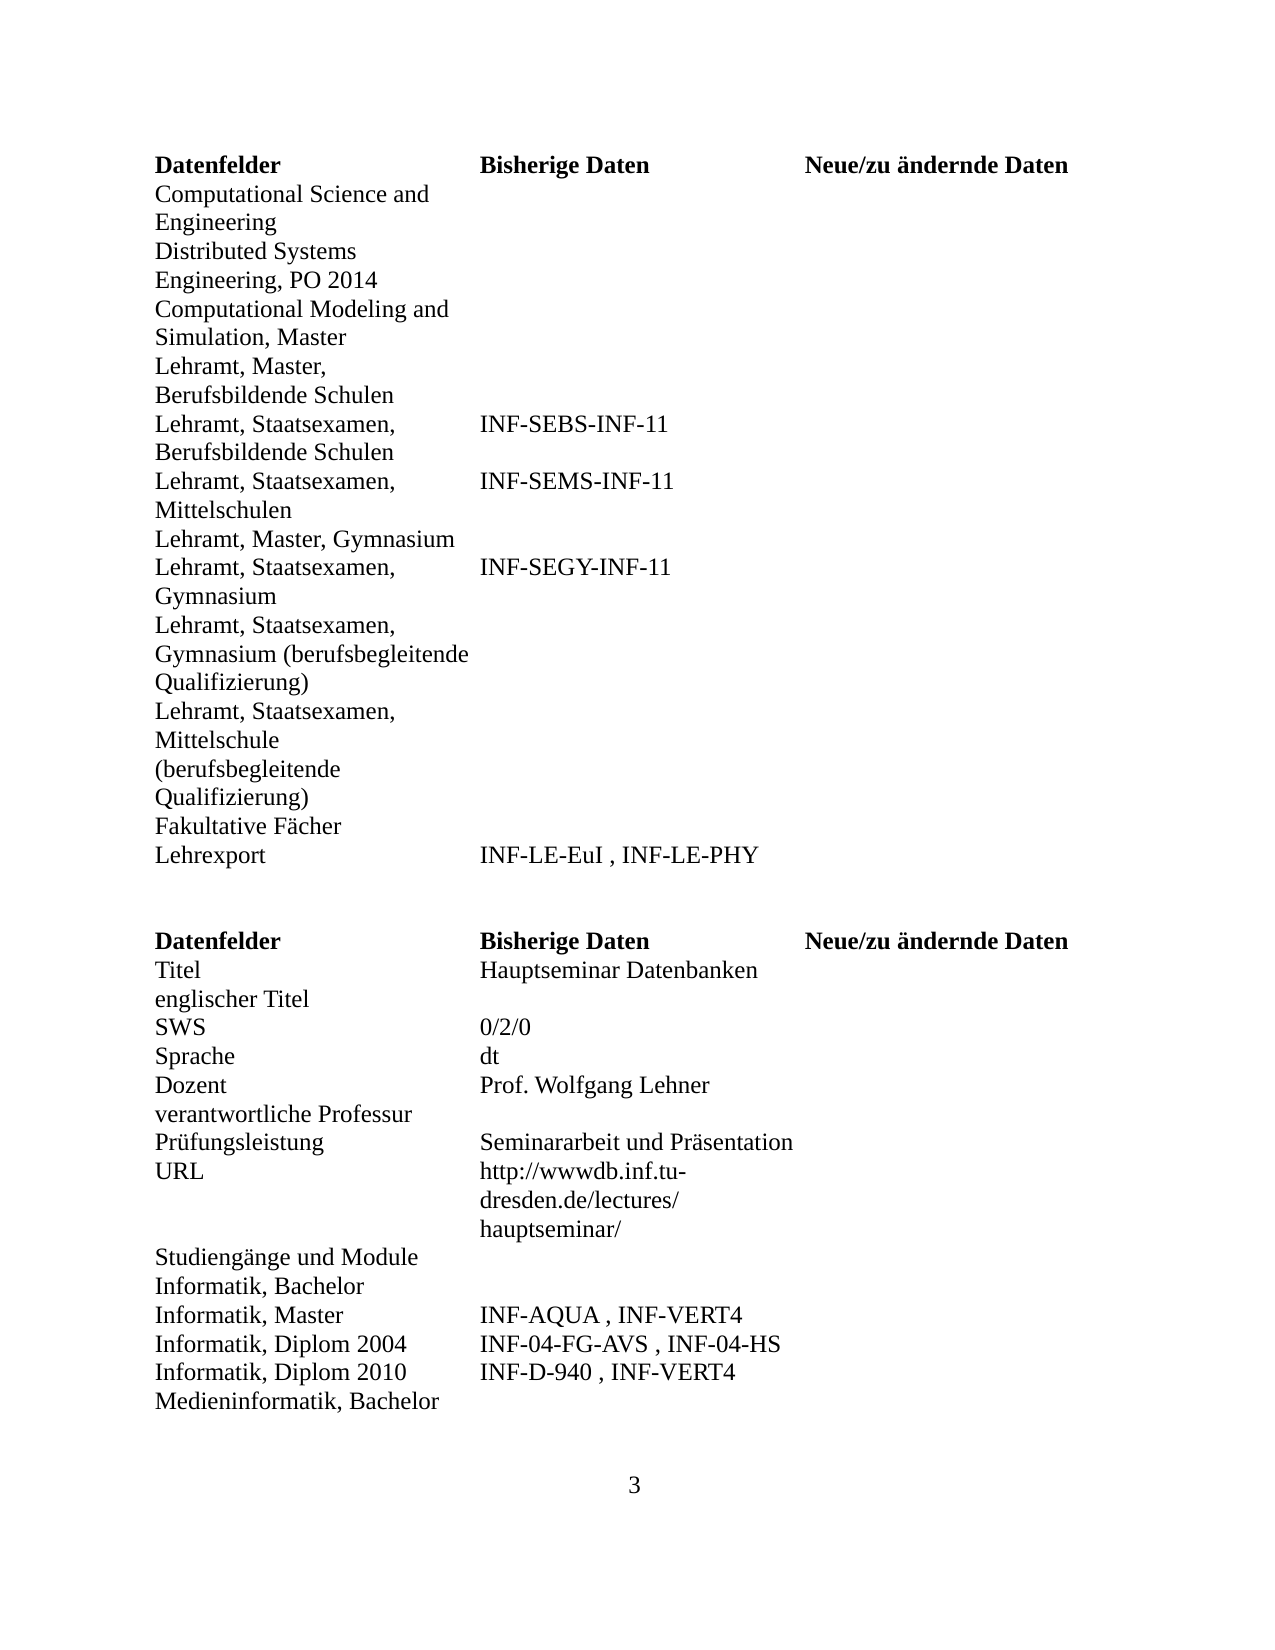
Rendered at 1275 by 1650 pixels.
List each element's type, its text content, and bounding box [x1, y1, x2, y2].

table_cell Prüfungsleistung [150, 1128, 475, 1156]
table_cell [800, 1271, 1125, 1300]
table_cell [800, 840, 1125, 869]
table_cell [800, 553, 1125, 610]
table_cell Sprache [150, 1041, 475, 1070]
table_cell [800, 1099, 1125, 1127]
table_cell Lehramt, Staatsexamen, Gymnasium (berufsbegleitende Qualifizierung) [150, 610, 475, 696]
table_header Bisherige Daten [475, 150, 800, 179]
table_cell [800, 466, 1125, 524]
table_cell Fakultative Fächer [150, 811, 475, 840]
table_cell SWS [150, 1013, 475, 1041]
table_cell [475, 351, 800, 409]
table_cell Lehramt, Staatsexamen, Berufsbildende Schulen [150, 409, 475, 466]
table_cell Titel [150, 955, 475, 984]
table_cell [475, 294, 800, 351]
table_cell [475, 1386, 800, 1415]
table_cell [475, 610, 800, 696]
table_cell [475, 811, 800, 840]
table_cell URL [150, 1156, 475, 1242]
table_cell verantwortliche Professur [150, 1099, 475, 1127]
table_cell Lehrexport [150, 840, 475, 869]
table_cell Distributed Systems Engineering, PO 2014 [150, 236, 475, 294]
table_cell Computational Science and Engineering [150, 179, 475, 236]
table_cell Computational Modeling and Simulation, Master [150, 294, 475, 351]
table_cell [800, 524, 1125, 552]
table_cell [800, 1156, 1125, 1242]
table_cell Lehramt, Staatsexamen, Mittelschulen [150, 466, 475, 524]
table_cell [800, 1300, 1125, 1329]
table_cell http://wwwdb.inf.tu-dresden.de/lectures/hauptseminar/ [475, 1156, 800, 1242]
table_header Datenfelder [150, 926, 475, 955]
table_cell [475, 696, 800, 811]
table_cell [800, 1041, 1125, 1070]
table_cell INF-AQUA , INF-VERT4 [475, 1300, 800, 1329]
table_cell Lehramt, Staatsexamen, Mittelschule (berufsbegleitende Qualifizierung) [150, 696, 475, 811]
table_cell INF-LE-EuI , INF-LE-PHY [475, 840, 800, 869]
table_cell [475, 984, 800, 1012]
table_cell [475, 236, 800, 294]
table_cell [800, 1329, 1125, 1357]
table_cell [800, 1013, 1125, 1041]
table_header Neue/zu ändernde Daten [800, 926, 1125, 955]
table_cell INF-04-FG-AVS , INF-04-HS [475, 1329, 800, 1357]
table_cell [800, 236, 1125, 294]
table_cell [475, 1099, 800, 1127]
table_cell dt [475, 1041, 800, 1070]
table_cell [800, 1243, 1125, 1271]
table_cell Informatik, Master [150, 1300, 475, 1329]
table_cell [475, 1271, 800, 1300]
table_header Neue/zu ändernde Daten [800, 150, 1125, 179]
table_cell Prof. Wolfgang Lehner [475, 1070, 800, 1099]
table_cell [800, 1128, 1125, 1156]
table_cell Hauptseminar Datenbanken [475, 955, 800, 984]
table_cell Studiengänge und Module [150, 1243, 475, 1271]
table_cell Lehramt, Master, Gymnasium [150, 524, 475, 552]
table_cell INF-SEGY-INF-11 [475, 553, 800, 610]
table_cell [800, 351, 1125, 409]
table_cell 0/2/0 [475, 1013, 800, 1041]
table_cell [475, 1243, 800, 1271]
table_cell Informatik, Diplom 2010 [150, 1358, 475, 1386]
table_cell INF-SEMS-INF-11 [475, 466, 800, 524]
table_cell [800, 1070, 1125, 1099]
table_cell [800, 409, 1125, 466]
table_cell INF-D-940 , INF-VERT4 [475, 1358, 800, 1386]
table_cell Seminararbeit und Präsentation [475, 1128, 800, 1156]
table_cell englischer Titel [150, 984, 475, 1012]
table_cell [475, 524, 800, 552]
table_cell Informatik, Diplom 2004 [150, 1329, 475, 1357]
table_cell [800, 1386, 1125, 1415]
table_cell [800, 179, 1125, 236]
table_cell [800, 984, 1125, 1012]
table_cell Informatik, Bachelor [150, 1271, 475, 1300]
table_cell INF-SEBS-INF-11 [475, 409, 800, 466]
table_cell [800, 294, 1125, 351]
table_cell Dozent [150, 1070, 475, 1099]
table_header Bisherige Daten [475, 926, 800, 955]
table_header Datenfelder [150, 150, 475, 179]
table_cell Lehramt, Master, Berufsbildende Schulen [150, 351, 475, 409]
table_cell [800, 610, 1125, 696]
table_cell [475, 179, 800, 236]
table_cell Lehramt, Staatsexamen, Gymnasium [150, 553, 475, 610]
table_cell [800, 1358, 1125, 1386]
table_cell [800, 955, 1125, 984]
table_cell Medieninformatik, Bachelor [150, 1386, 475, 1415]
table_cell [800, 696, 1125, 811]
table_cell [800, 811, 1125, 840]
